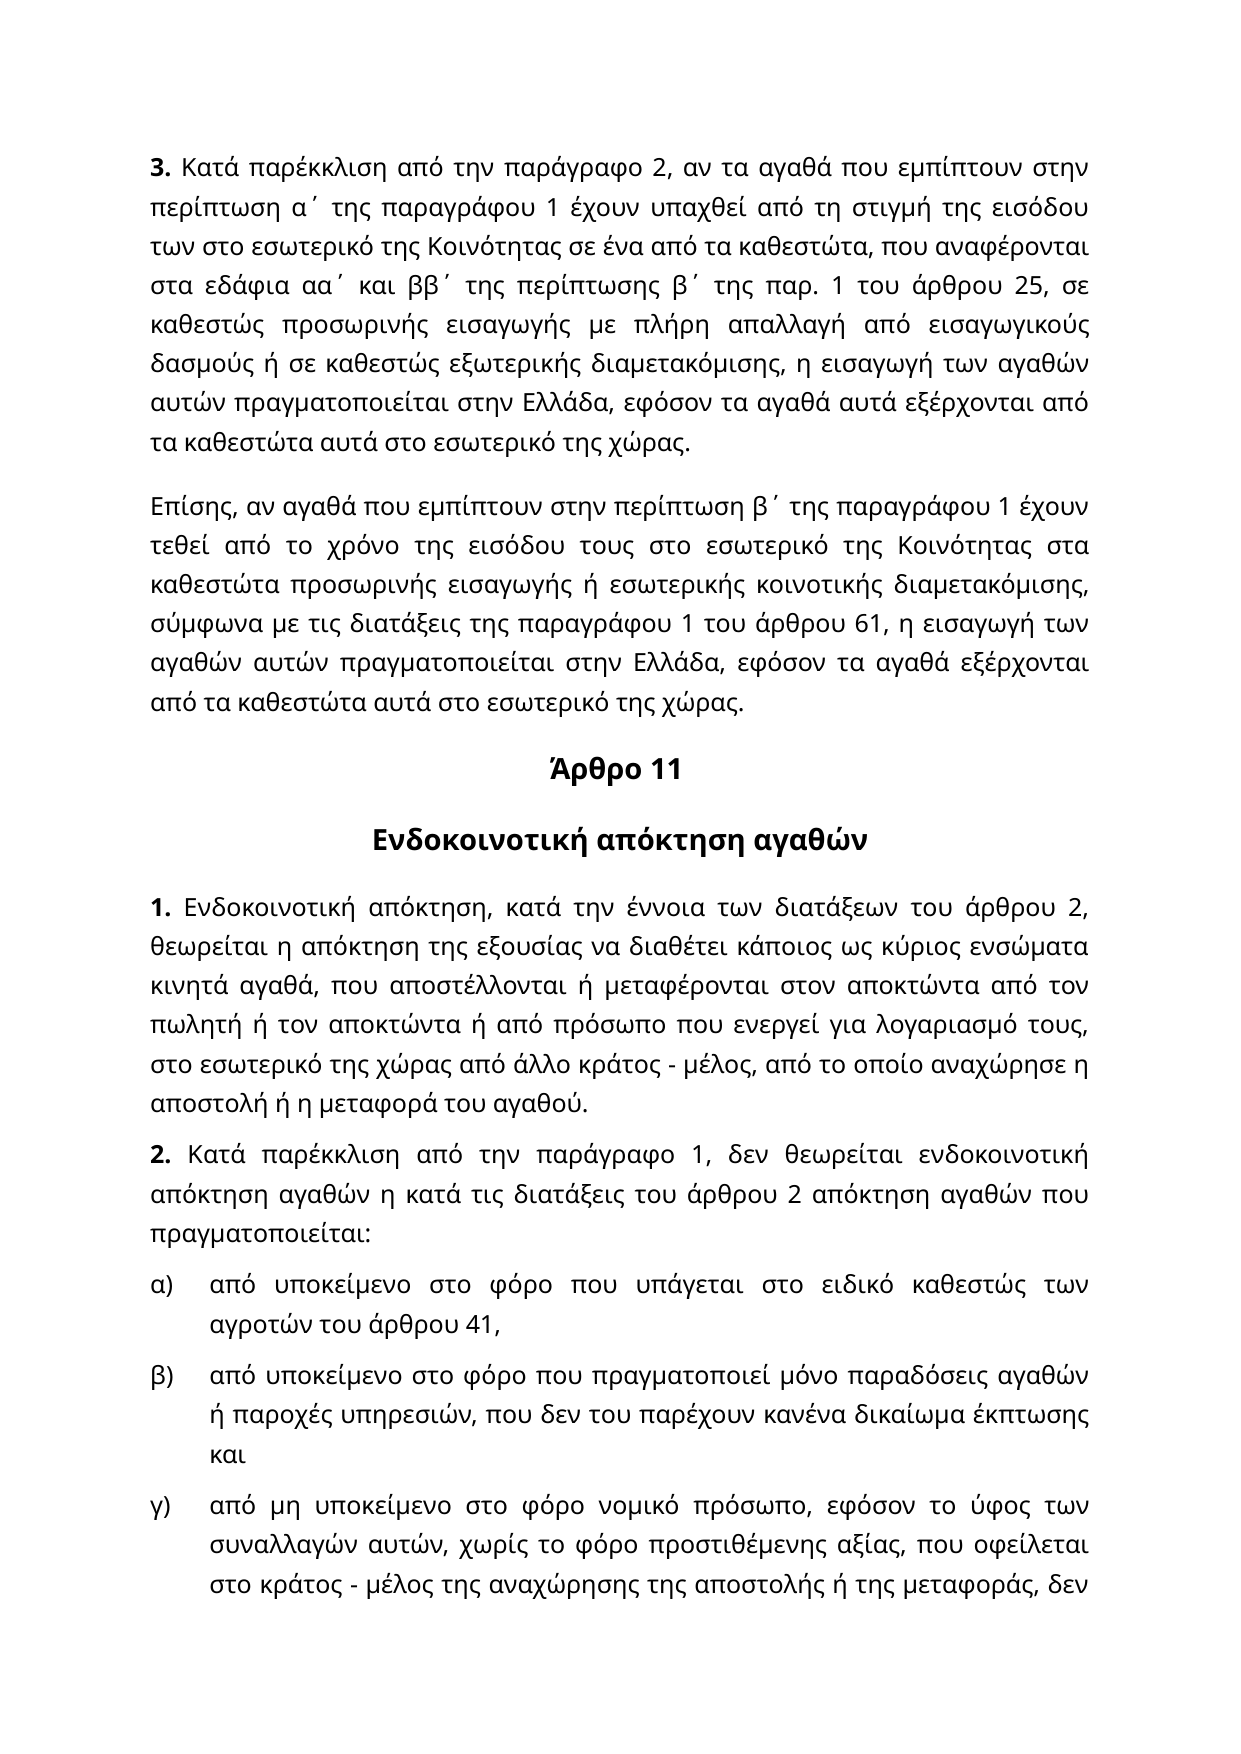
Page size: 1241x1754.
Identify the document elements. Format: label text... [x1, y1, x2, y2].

subtitle Άρθρο 11 [150, 748, 1090, 788]
text 2. Κατά παρέκκλιση από την παράγραφο 1, δεν θεωρείται ενδοκοινοτική απόκτηση αγαθών η κατά τις διατάξεις του άρθρου 2 απόκτηση αγαθών που πραγματοποιείται: [150, 1137, 1090, 1249]
list γ) από μη υποκείμενο στο φόρο νομικό πρόσωπο, εφόσον το ύφος των συναλλαγών αυτών, χωρίς το φόρο προστιθέμενης αξίας, που οφείλεται στο κράτος - μέλος της αναχώρησης της αποστολής ή της μεταφοράς, δεν [150, 1488, 1090, 1600]
list β) από υποκείμενο στο φόρο που πραγματοποιεί μόνο παραδόσεις αγαθών ή παροχές υπηρεσιών, που δεν του παρέχουν κανένα δικαίωμα έκπτωσης και [150, 1358, 1090, 1470]
text 1. Ενδοκοινοτική απόκτηση, κατά την έννοια των διατάξεων του άρθρου 2, θεωρείται η απόκτηση της εξουσίας να διαθέτει κάποιος ως κύριος ενσώματα κινητά αγαθά, που αποστέλλονται ή μεταφέρονται στον αποκτώντα από τον πωλητή ή τον αποκτώντα ή από πρόσωπο που ενεργεί για λογαριασμό τους, στο εσωτερικό της χώρας από άλλο κράτος - μέλος, από το οποίο αναχώρησε η αποστολή ή η μεταφορά του αγαθού. [150, 889, 1090, 1119]
text 3. Κατά παρέκκλιση από την παράγραφο 2, αν τα αγαθά που εμπίπτουν στην περίπτωση α΄ της παραγράφου 1 έχουν υπαχθεί από τη στιγμή της εισόδου των στο εσωτερικό της Κοινότητας σε ένα από τα καθεστώτα, που αναφέρονται στα εδάφια αα΄ και ββ΄ της περίπτωσης β΄ της παρ. 1 του άρθρου 25, σε καθεστώς προσωρινής εισαγωγής με πλήρη απαλλαγή από εισαγωγικούς δασμούς ή σε καθεστώς εξωτερικής διαμετακόμισης, η εισαγωγή των αγαθών αυτών πραγματοποιείται στην Ελλάδα, εφόσον τα αγαθά αυτά εξέρχονται από τα καθεστώτα αυτά στο εσωτερικό της χώρας. [150, 150, 1090, 458]
subtitle Ενδοκοινοτική απόκτηση αγαθών [150, 819, 1090, 859]
list α) από υποκείμενο στο φόρο που υπάγεται στο ειδικό καθεστώς των αγροτών του άρθρου 41, [150, 1267, 1090, 1340]
text Επίσης, αν αγαθά που εμπίπτουν στην περίπτωση β΄ της παραγράφου 1 έχουν τεθεί από το χρόνο της εισόδου τους στο εσωτερικό της Κοινότητας στα καθεστώτα προσωρινής εισαγωγής ή εσωτερικής κοινοτικής διαμετακόμισης, σύμφωνα με τις διατάξεις της παραγράφου 1 του άρθρου 61, η εισαγωγή των αγαθών αυτών πραγματοποιείται στην Ελλάδα, εφόσον τα αγαθά εξέρχονται από τα καθεστώτα αυτά στο εσωτερικό της χώρας. [150, 488, 1090, 718]
